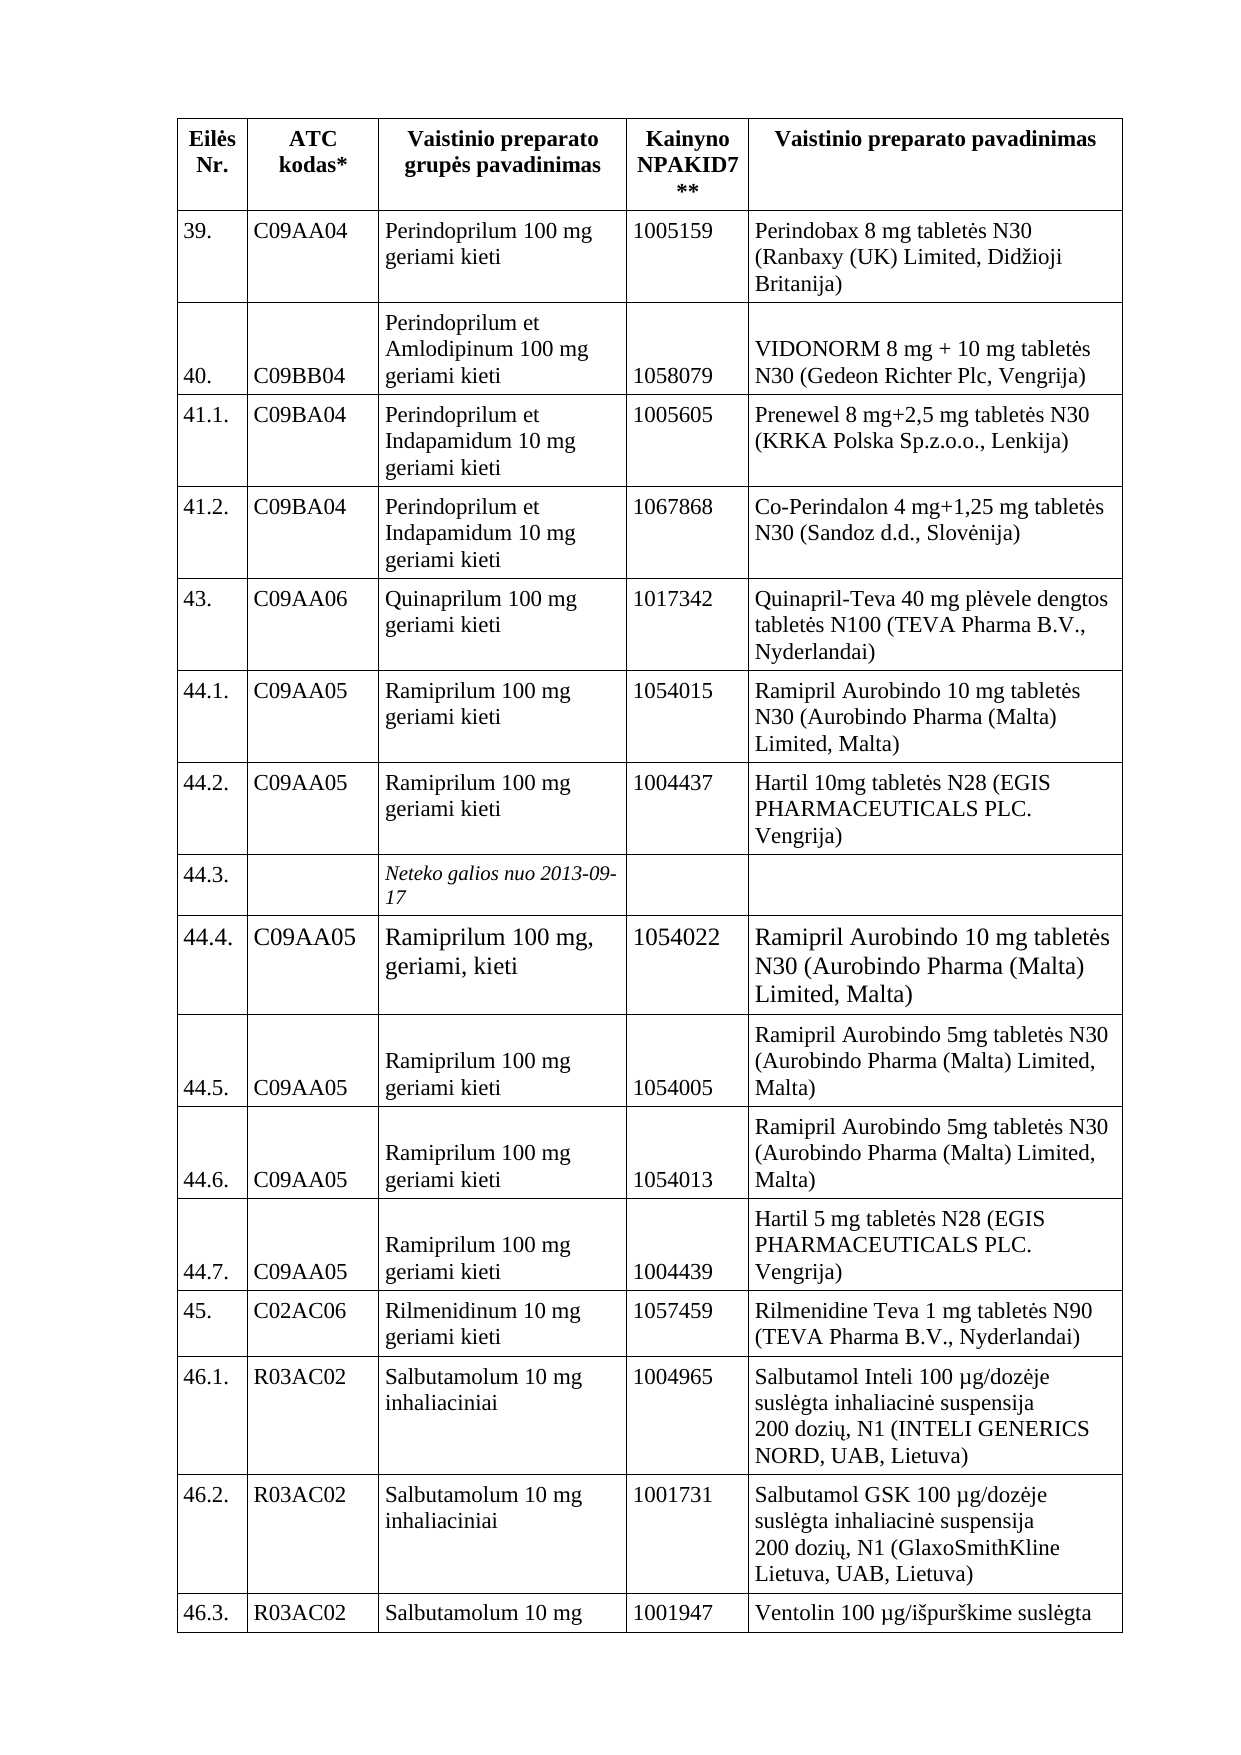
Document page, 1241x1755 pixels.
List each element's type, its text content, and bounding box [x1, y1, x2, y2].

table_cell Hartil 10mg tabletės N28 (EGIS PHARMACEUTICALS PLC. Vengrija) [749, 763, 1122, 854]
table_cell 46.3. [178, 1594, 247, 1632]
table_cell R03AC02 [248, 1475, 378, 1592]
table_cell C09AA04 [248, 211, 378, 302]
table_cell C09AA05 [248, 1015, 378, 1106]
table_cell VIDONORM 8 mg + 10 mg tabletės N30 (Gedeon Richter Plc, Vengrija) [749, 303, 1122, 394]
table_cell Ramiprilum 100 mg, geriami, kieti [379, 916, 626, 1014]
table_cell Perindobax 8 mg tabletės N30 (Ranbaxy (UK) Limited, Didžioji Britanija) [749, 211, 1122, 302]
table_cell C09BA04 [248, 487, 378, 578]
table_cell 1004437 [627, 763, 748, 854]
table_header Vaistinio preparato grupės pavadinimas [379, 119, 626, 210]
table_cell 1005605 [627, 395, 748, 486]
table_cell 43. [178, 579, 247, 670]
table_cell C09AA05 [248, 916, 378, 1014]
table_cell R03AC02 [248, 1357, 378, 1474]
table_cell 1004439 [627, 1199, 748, 1290]
table_cell 1057459 [627, 1291, 748, 1356]
table_cell Ramiprilum 100 mg geriami kieti [379, 671, 626, 762]
table_cell Ventolin 100 µg/išpurškime suslėgta [749, 1594, 1122, 1632]
table_cell 1067868 [627, 487, 748, 578]
table_cell 44.3. [178, 855, 247, 915]
table_cell 44.7. [178, 1199, 247, 1290]
table_cell Ramiprilum 100 mg geriami kieti [379, 763, 626, 854]
table_cell Ramipril Aurobindo 5mg tabletės N30 (Aurobindo Pharma (Malta) Limited, Malta) [749, 1015, 1122, 1106]
table_cell C09BB04 [248, 303, 378, 394]
table_cell Ramiprilum 100 mg geriami kieti [379, 1107, 626, 1198]
table_cell Quinaprilum 100 mg geriami kieti [379, 579, 626, 670]
table_cell Salbutamolum 10 mg inhaliaciniai [379, 1475, 626, 1592]
table_header Kainyno NPAKID7** [627, 119, 748, 210]
table_cell C09AA05 [248, 1107, 378, 1198]
table_cell [749, 855, 1122, 915]
table_cell 44.2. [178, 763, 247, 854]
table_cell 41.2. [178, 487, 247, 578]
table_cell Perindoprilum 100 mg geriami kieti [379, 211, 626, 302]
table_cell 46.1. [178, 1357, 247, 1474]
table_cell 40. [178, 303, 247, 394]
table_cell Co-Perindalon 4 mg+1,25 mg tabletės N30 (Sandoz d.d., Slovėnija) [749, 487, 1122, 578]
table_cell 1054013 [627, 1107, 748, 1198]
table_cell 39. [178, 211, 247, 302]
table_cell [627, 855, 748, 915]
table_cell Salbutamolum 10 mg inhaliaciniai [379, 1357, 626, 1474]
table_cell Salbutamol Inteli 100 µg/dozėje suslėgta inhaliacinė suspensija 200 dozių, N1 (INTELI GENERICS NORD, UAB, Lietuva) [749, 1357, 1122, 1474]
table_cell 1005159 [627, 211, 748, 302]
table_cell [248, 855, 378, 915]
table_cell Perindoprilum et Indapamidum 10 mg geriami kieti [379, 395, 626, 486]
table_cell Perindoprilum et Amlodipinum 100 mg geriami kieti [379, 303, 626, 394]
table_header Eilės Nr. [178, 119, 247, 210]
table_cell C09AA06 [248, 579, 378, 670]
table_cell Prenewel 8 mg+2,5 mg tabletės N30 (KRKA Polska Sp.z.o.o., Lenkija) [749, 395, 1122, 486]
table_cell R03AC02 [248, 1594, 378, 1632]
table_cell 1054005 [627, 1015, 748, 1106]
table_cell C02AC06 [248, 1291, 378, 1356]
table_cell 1054022 [627, 916, 748, 1014]
table_cell Quinapril-Teva 40 mg plėvele dengtos tabletės N100 (TEVA Pharma B.V., Nyderlandai) [749, 579, 1122, 670]
table_cell 44.5. [178, 1015, 247, 1106]
table_header ATC kodas* [248, 119, 378, 210]
table_cell C09AA05 [248, 763, 378, 854]
table_cell Ramipril Aurobindo 10 mg tabletės N30 (Aurobindo Pharma (Malta) Limited, Malta) [749, 671, 1122, 762]
table_cell 1001731 [627, 1475, 748, 1592]
table_cell 44.4. [178, 916, 247, 1014]
table_cell Hartil 5 mg tabletės N28 (EGIS PHARMACEUTICALS PLC. Vengrija) [749, 1199, 1122, 1290]
table_cell 41.1. [178, 395, 247, 486]
table_cell 1054015 [627, 671, 748, 762]
table_cell Ramipril Aurobindo 5mg tabletės N30 (Aurobindo Pharma (Malta) Limited, Malta) [749, 1107, 1122, 1198]
table_cell 1004965 [627, 1357, 748, 1474]
table_cell 44.6. [178, 1107, 247, 1198]
table_cell C09BA04 [248, 395, 378, 486]
table_cell C09AA05 [248, 671, 378, 762]
table_cell Perindoprilum et Indapamidum 10 mg geriami kieti [379, 487, 626, 578]
table_cell 1017342 [627, 579, 748, 670]
table_cell 1058079 [627, 303, 748, 394]
table_cell Salbutamolum 10 mg [379, 1594, 626, 1632]
table_cell 1001947 [627, 1594, 748, 1632]
table_cell C09AA05 [248, 1199, 378, 1290]
table_cell Ramiprilum 100 mg geriami kieti [379, 1199, 626, 1290]
table_cell Rilmenidinum 10 mg geriami kieti [379, 1291, 626, 1356]
table_cell Neteko galios nuo 2013-09-17 [379, 855, 626, 915]
table_cell Salbutamol GSK 100 µg/dozėje suslėgta inhaliacinė suspensija 200 dozių, N1 (GlaxoSmithKline Lietuva, UAB, Lietuva) [749, 1475, 1122, 1592]
table_cell 44.1. [178, 671, 247, 762]
table_cell Ramiprilum 100 mg geriami kieti [379, 1015, 626, 1106]
table_header Vaistinio preparato pavadinimas [749, 119, 1122, 210]
table_cell Rilmenidine Teva 1 mg tabletės N90 (TEVA Pharma B.V., Nyderlandai) [749, 1291, 1122, 1356]
table_cell 45. [178, 1291, 247, 1356]
table_cell Ramipril Aurobindo 10 mg tabletės N30 (Aurobindo Pharma (Malta) Limited, Malta) [749, 916, 1122, 1014]
table_cell 46.2. [178, 1475, 247, 1592]
